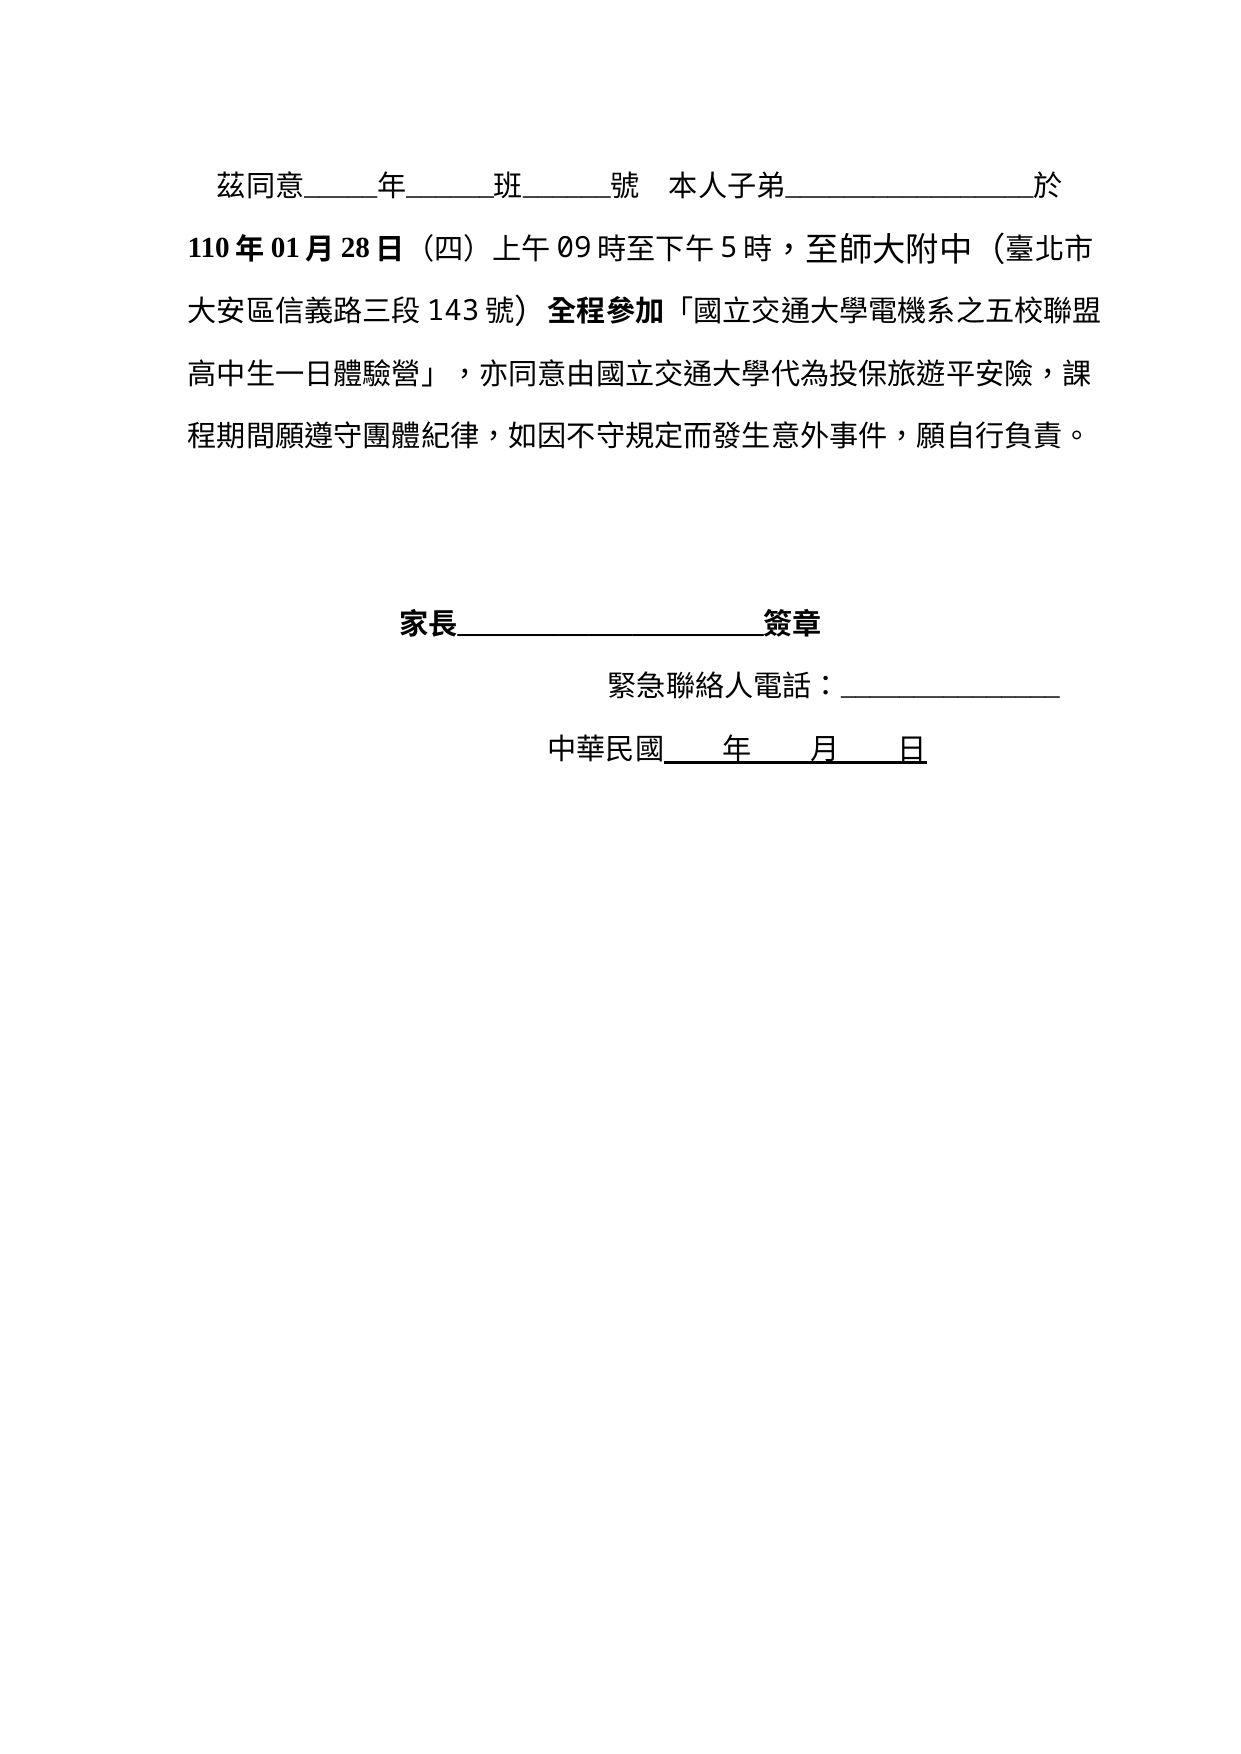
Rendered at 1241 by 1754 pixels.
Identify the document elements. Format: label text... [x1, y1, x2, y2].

text 緊急聯絡人電話：_______________ [187, 642, 1059, 705]
text 家長_____________________簽章 [187, 580, 1132, 642]
text 中華民國 年 月 日 [232, 705, 1118, 767]
text 茲同意_____年______班______號 本人子弟_________________於 110年01月28日（四）上午09時至下午5時，至師大附中（臺北市大安區信義路三段143號）全程參加「國立交通大學電機系之五校聯盟高中生一日體驗營」，亦同意由國立交通大學代為投保旅遊平安險，課程期間願遵守團體紀律，如因不守規定而發生意外事件，願自行負責。 [187, 142, 1103, 455]
